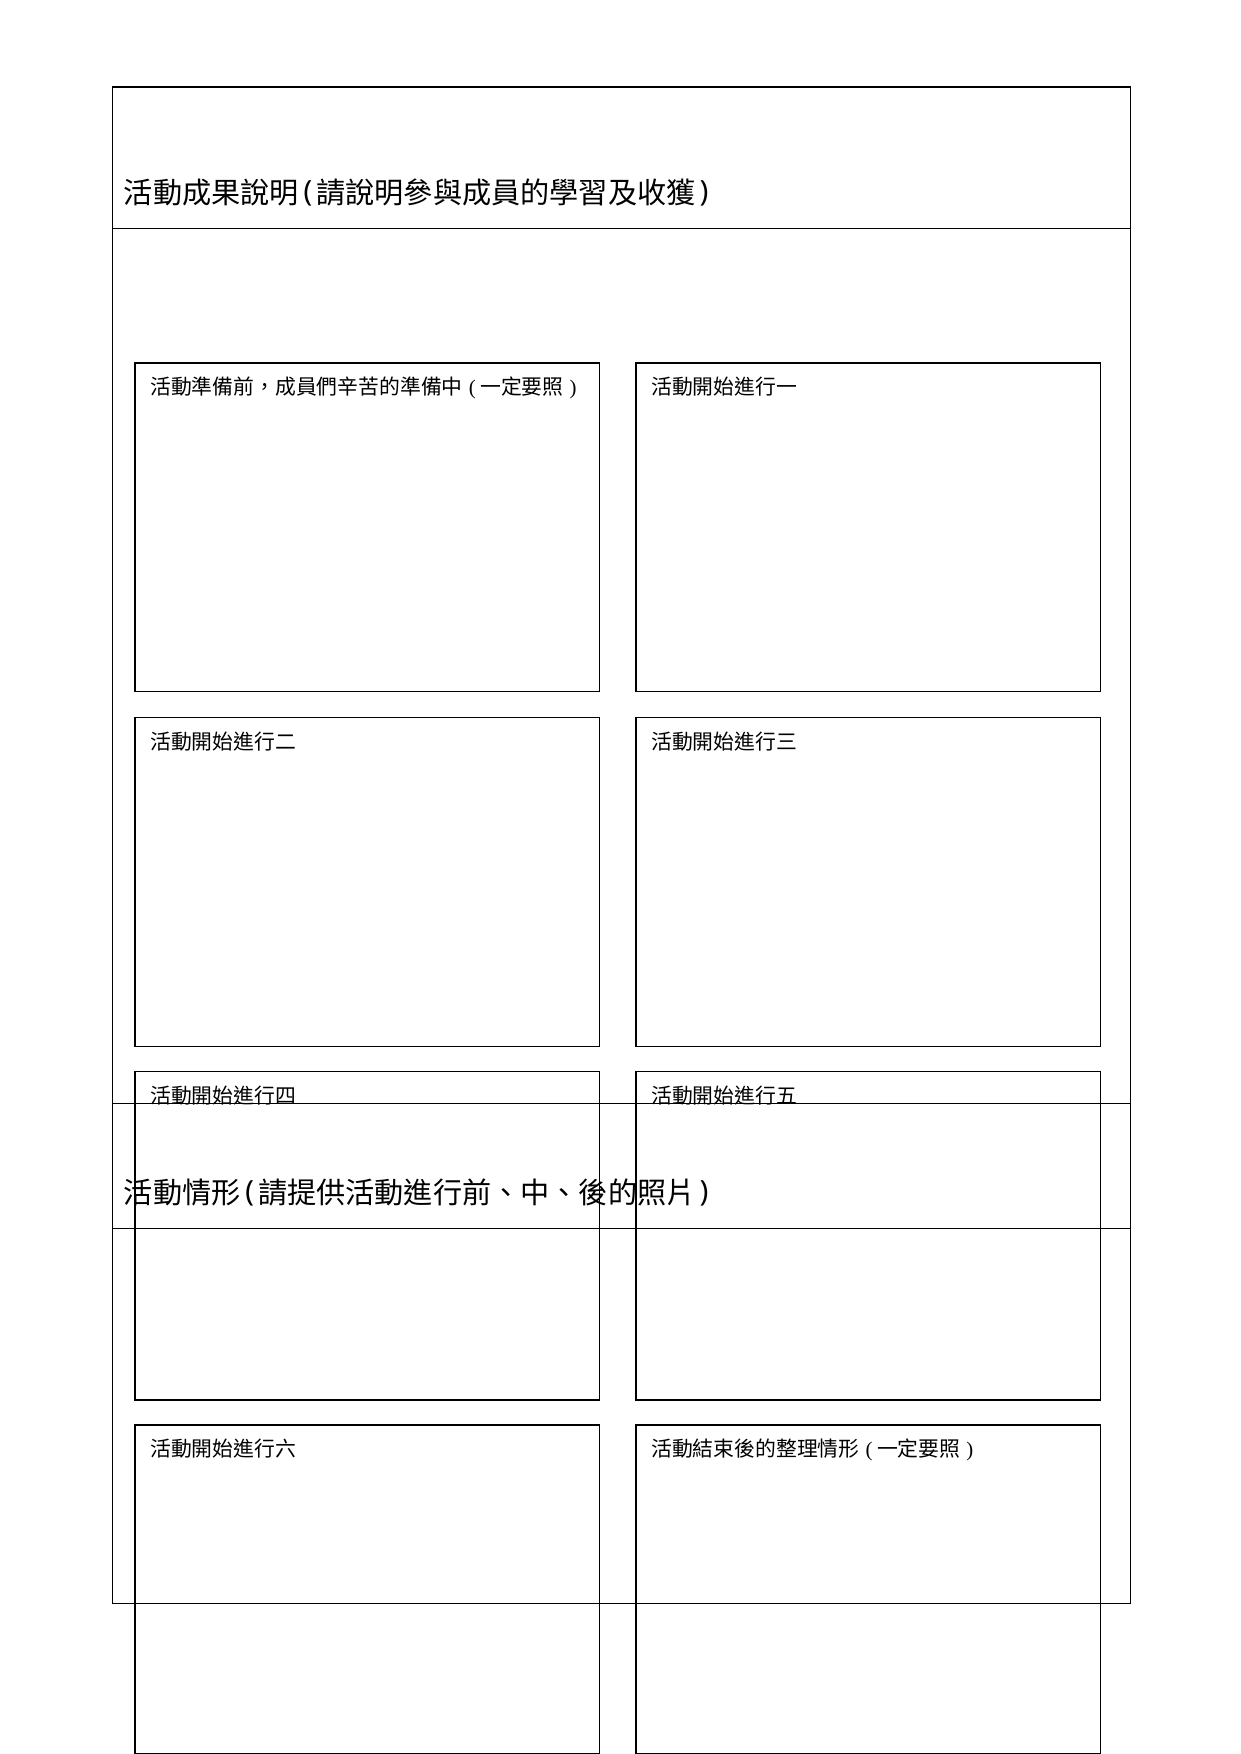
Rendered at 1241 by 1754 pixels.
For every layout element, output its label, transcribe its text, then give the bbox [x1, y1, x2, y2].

table_cell 活動情形(請提供活動進行前、中、後的照片) [1101, 1104, 1130, 1228]
table_cell 活動成果說明(請說明參與成員的學習及收獲) [113, 88, 1130, 228]
table_cell [113, 229, 1130, 1103]
table_cell 活動情形(請提供活動進行前、中、後的照片) [113, 1104, 134, 1228]
table_cell [113, 1229, 1130, 1603]
table_cell 活動情形(請提供活動進行前、中、後的照片) [600, 1104, 635, 1228]
